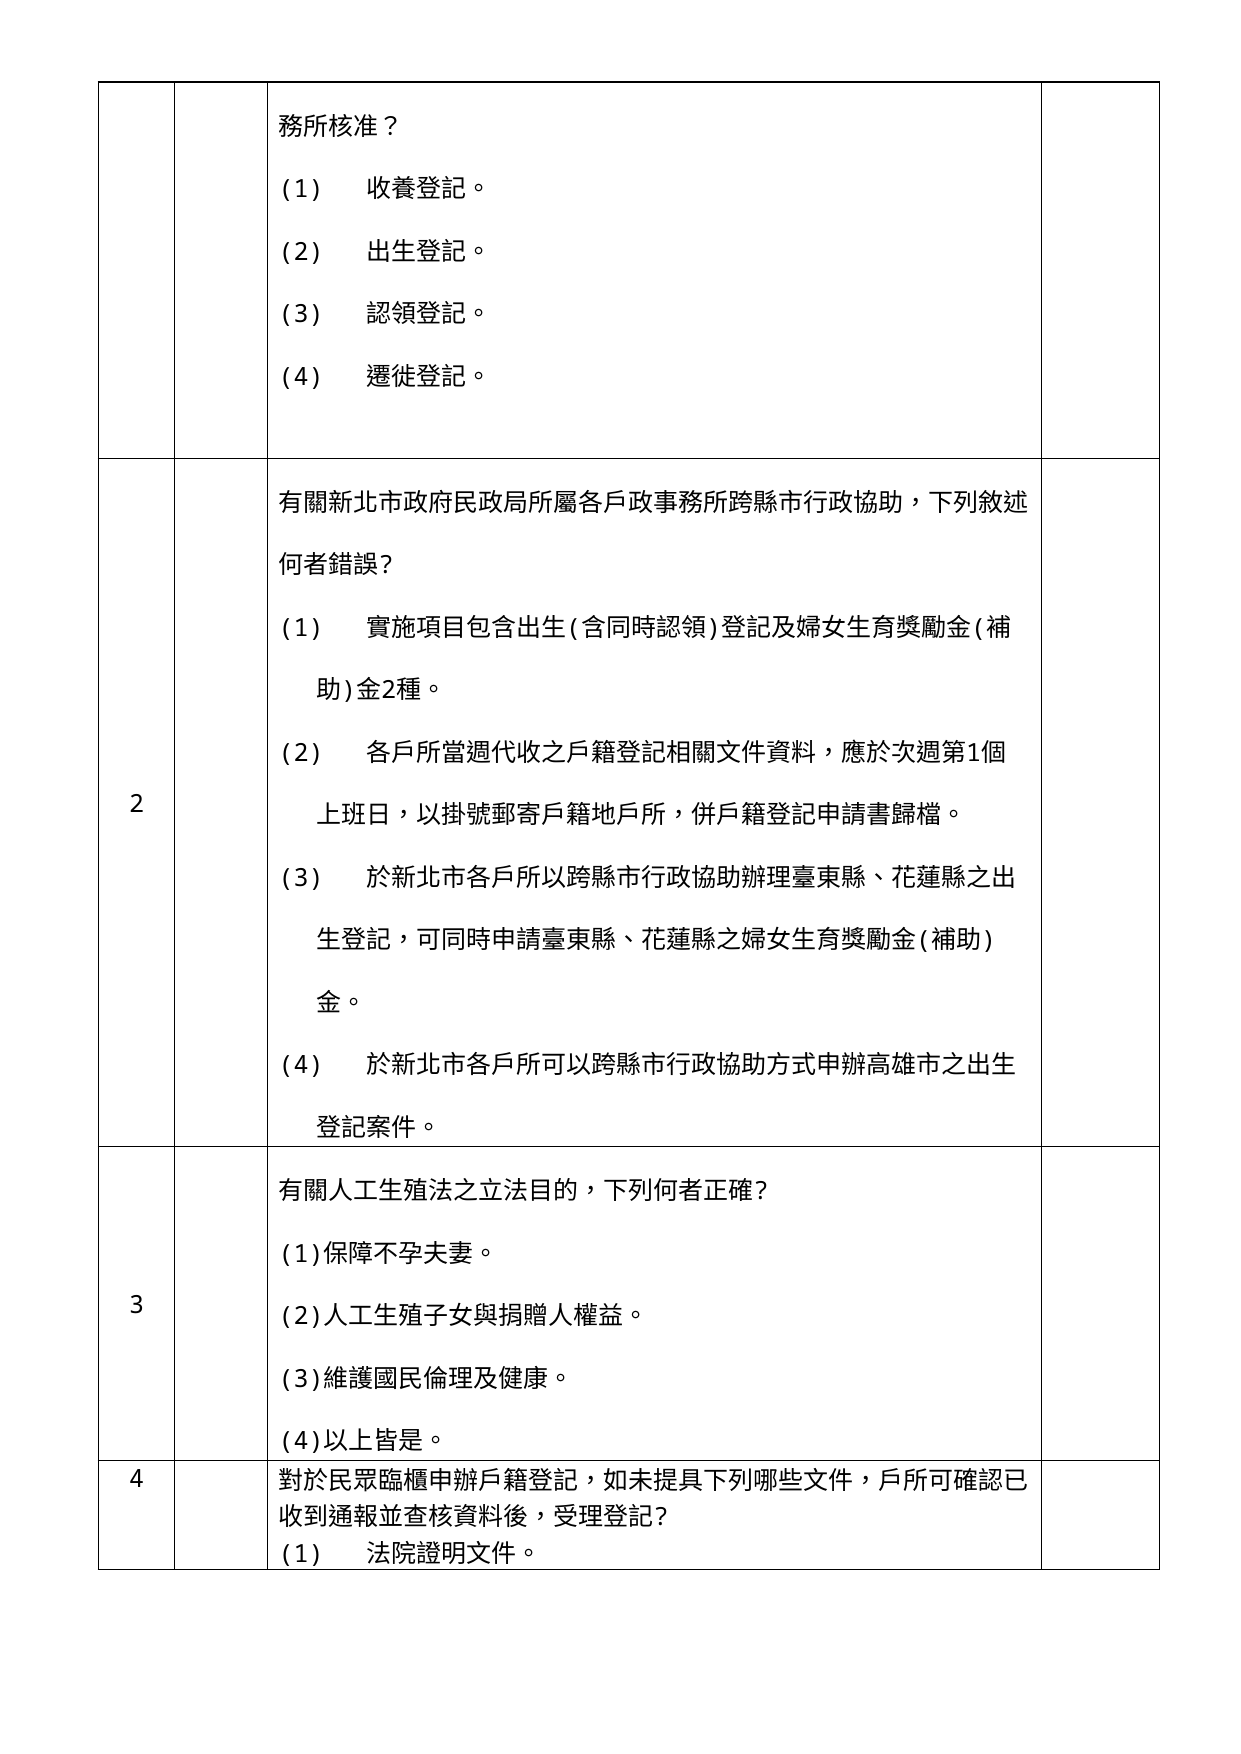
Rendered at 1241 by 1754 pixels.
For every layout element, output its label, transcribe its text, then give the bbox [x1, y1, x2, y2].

table_cell [175, 1147, 267, 1459]
table_cell [175, 83, 267, 457]
table_cell [175, 459, 267, 1146]
table_cell 4 [99, 1461, 174, 1569]
table_cell 下列何種戶籍登記，如要委託他人申請，應有正當理由，且經戶政事務所核准？ 收養登記。 出生登記。 認領登記。 遷徙登記。 [268, 83, 1041, 457]
table_cell 對於民眾臨櫃申辦戶籍登記，如未提具下列哪些文件，戶所可確認已收到通報並查核資料後，受理登記? 法院證明文件。 出生證明。 死亡證明文件。 以上皆是。 [268, 1461, 1041, 1569]
table_cell [175, 1461, 267, 1569]
table_cell [1042, 459, 1159, 1146]
table_cell 有關人工生殖法之立法目的，下列何者正確? (1)保障不孕夫妻。 (2)人工生殖子女與捐贈人權益。 (3)維護國民倫理及健康。 (4)以上皆是。 [268, 1147, 1041, 1459]
table_cell [1042, 1147, 1159, 1459]
table_cell [1042, 83, 1159, 457]
table_cell [1042, 1461, 1159, 1569]
table_cell 2 [99, 459, 174, 1146]
table_cell 3 [99, 1147, 174, 1459]
table_cell [99, 83, 174, 457]
table_cell 有關新北市政府民政局所屬各戶政事務所跨縣市行政協助，下列敘述何者錯誤? 實施項目包含出生(含同時認領)登記及婦女生育獎勵金(補助)金2種。 各戶所當週代收之戶籍登記相關文件資料，應於次週第1個上班日，以掛號郵寄戶籍地戶所，併戶籍登記申請書歸檔。 於新北市各戶所以跨縣市行政協助辦理臺東縣、花蓮縣之出生登記，可同時申請臺東縣、花蓮縣之婦女生育獎勵金(補助)金。 於新北市各戶所可以跨縣市行政協助方式申辦高雄市之出生登記案件。 [268, 459, 1041, 1146]
